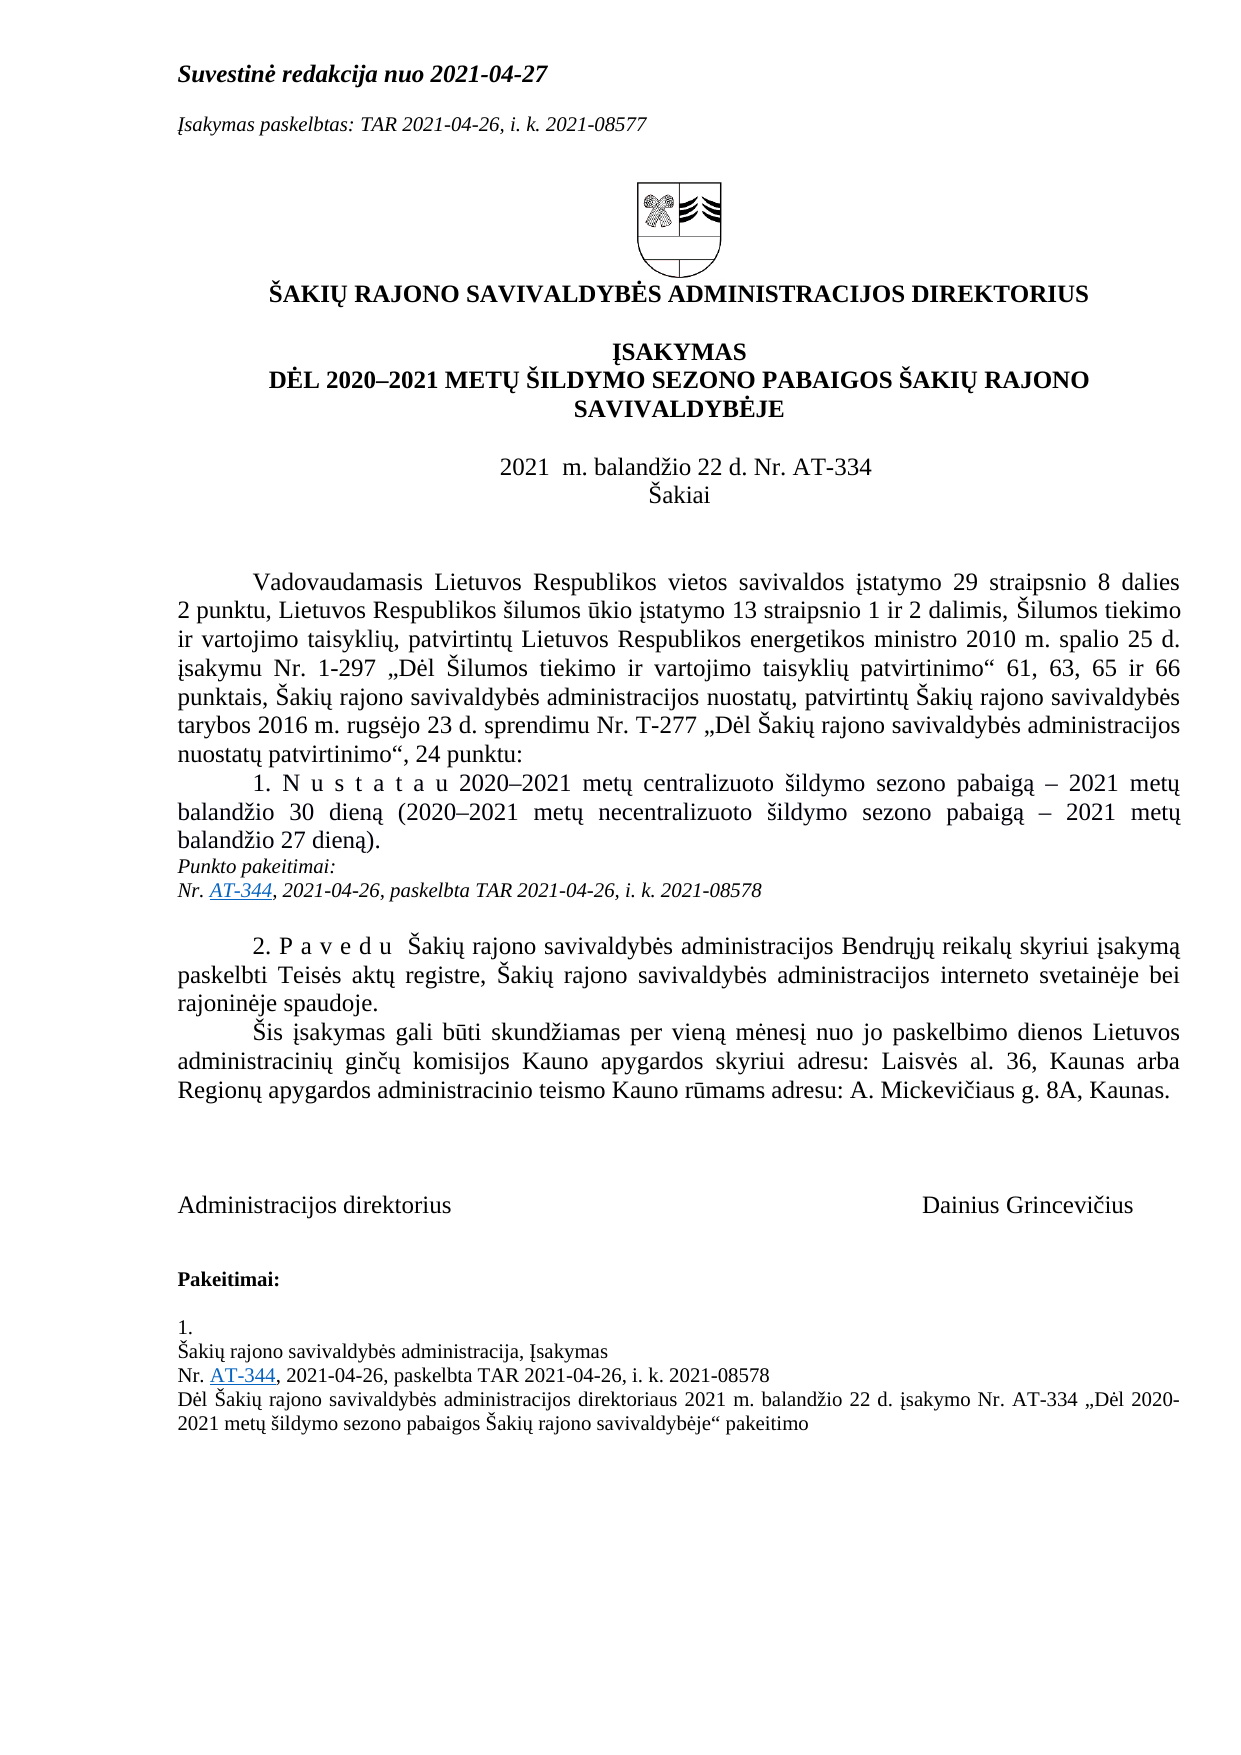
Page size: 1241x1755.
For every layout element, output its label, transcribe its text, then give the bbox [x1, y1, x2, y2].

text 2021 m. balandžio 22 d. Nr. AT-334 [177, 452, 1181, 480]
text 1. [177, 1315, 1181, 1339]
text Vadovaudamasis Lietuvos Respublikos vietos savivaldos įstatymo 29 straipsnio 8 dalies 2 punktu, Lietuvos Respublikos šilumos ūkio įstatymo 13 straipsnio 1 ir 2 dalimis, Šilumos tiekimo ir vartojimo taisyklių, patvirtintų Lietuvos Respublikos energetikos ministro 2010 m. spalio 25 d. įsakymu Nr. 1-297 „Dėl Šilumos tiekimo ir vartojimo taisyklių patvirtinimo“ 61, 63, 65 ir 66 punktais, Šakių rajono savivaldybės administracijos nuostatų, patvirtintų Šakių rajono savivaldybės tarybos 2016 m. rugsėjo 23 d. sprendimu Nr. T-277 „Dėl Šakių rajono savivaldybės administracijos nuostatų patvirtinimo“, 24 punktu: [177, 567, 1181, 768]
text Nr. AT-344, 2021-04-26, paskelbta TAR 2021-04-26, i. k. 2021-08578 [177, 878, 1181, 902]
text Pakeitimai: [177, 1267, 1181, 1291]
text Dėl Šakių rajono savivaldybės administracijos direktoriaus 2021 m. balandžio 22 d. įsakymo Nr. AT-334 „Dėl 2020-2021 metų šildymo sezono pabaigos Šakių rajono savivaldybėje“ pakeitimo [177, 1387, 1181, 1435]
text Šakiai [177, 480, 1181, 509]
text 2. P a v e d u Šakių rajono savivaldybės administracijos Bendrųjų reikalų skyriui įsakymą paskelbti Teisės aktų registre, Šakių rajono savivaldybės administracijos interneto svetainėje bei rajoninėje spaudoje. [177, 931, 1181, 1017]
text Įsakymas paskelbtas: TAR 2021-04-26, i. k. 2021-08577 [177, 112, 1181, 136]
text ĮSAKYMAS [177, 337, 1181, 365]
text Nr. AT-344, 2021-04-26, paskelbta TAR 2021-04-26, i. k. 2021-08578 [177, 1363, 1181, 1387]
text Šis įsakymas gali būti skundžiamas per vieną mėnesį nuo jo paskelbimo dienos Lietuvos administracinių ginčų komisijos Kauno apygardos skyriui adresu: Laisvės al. 36, Kaunas arba Regionų apygardos administracinio teismo Kauno rūmams adresu: A. Mickevičiaus g. 8A, Kaunas. [177, 1017, 1181, 1103]
text Šakių rajono savivaldybės administracija, Įsakymas [177, 1339, 1181, 1363]
text 1. N u s t a t a u 2020–2021 metų centralizuoto šildymo sezono pabaigą – 2021 metų balandžio 30 dieną (2020–2021 metų necentralizuoto šildymo sezono pabaigą – 2021 metų balandžio 27 dieną). [177, 768, 1181, 854]
text ŠAKIŲ RAJONO SAVIVALDYBĖS ADMINISTRACIJOS DIREKTORIUS [177, 279, 1181, 308]
text Suvestinė redakcija nuo 2021-04-27 [177, 59, 1181, 88]
text DĖL 2020–2021 METŲ ŠILDYMO SEZONO PABAIGOS ŠAKIŲ RAJONO SAVIVALDYBĖJE [177, 365, 1181, 423]
text Administracijos direktorius Dainius Grincevičius [177, 1190, 1181, 1218]
text Punkto pakeitimai: [177, 854, 1181, 878]
